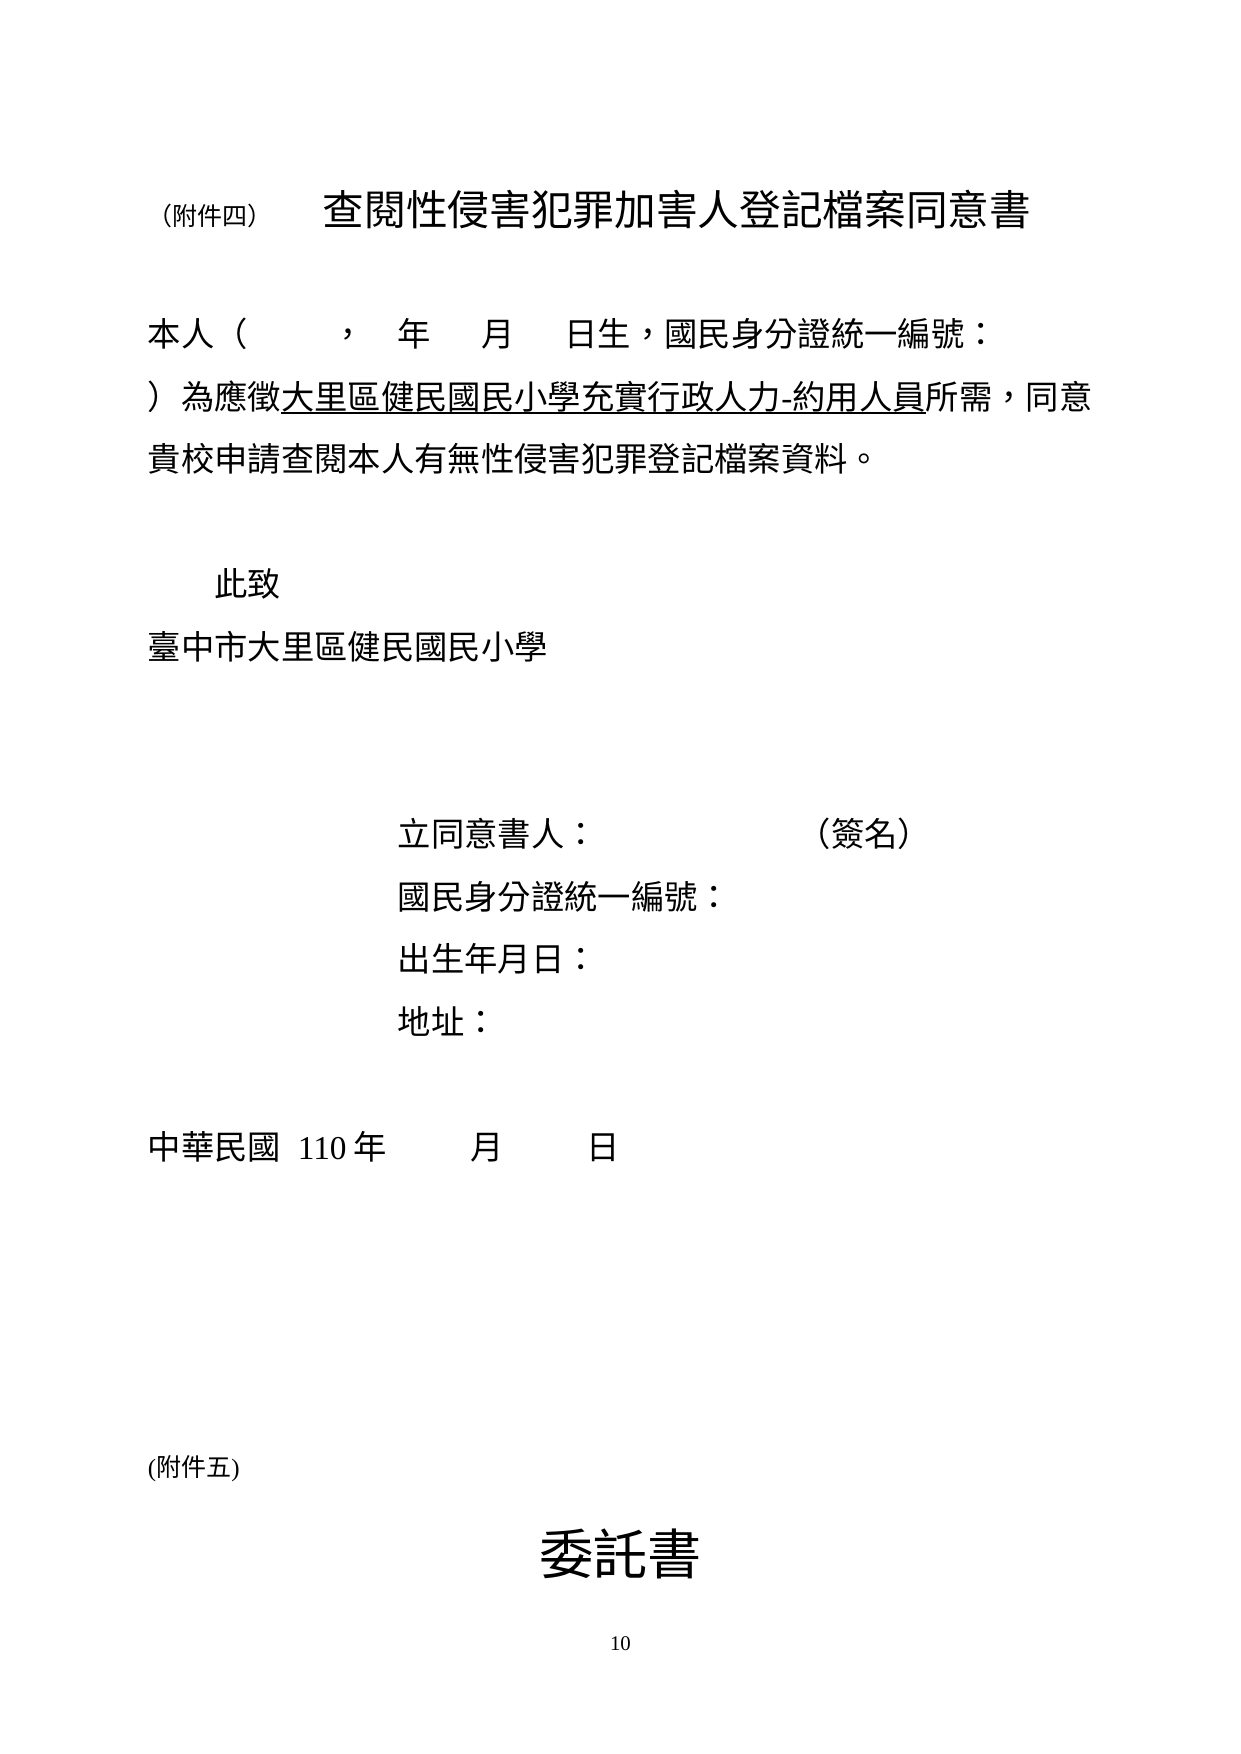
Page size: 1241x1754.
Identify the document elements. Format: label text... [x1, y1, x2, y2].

text 地址： [398, 978, 1092, 1040]
text 本人（ ， 年 月 日生，國民身分證統一編號： ）為應徵大里區健民國民小學充實行政人力-約用人員所需，同意 貴校申請查閱本人有無性侵害犯罪登記檔案資料。 [148, 290, 1092, 478]
text 立同意書人： （簽名） [148, 790, 1092, 853]
text (附件五) [148, 1415, 1092, 1478]
text 中華民國 110年 月 日 [148, 1103, 1092, 1165]
text 出生年月日： [398, 915, 1092, 978]
text 此致 [148, 540, 1092, 603]
text （附件四） 查閱性侵害犯罪加害人登記檔案同意書 [148, 165, 1108, 228]
text 臺中市大里區健民國民小學 [148, 603, 1092, 665]
text 委託書 [148, 1478, 1092, 1603]
text 國民身分證統一編號： [398, 853, 1092, 915]
